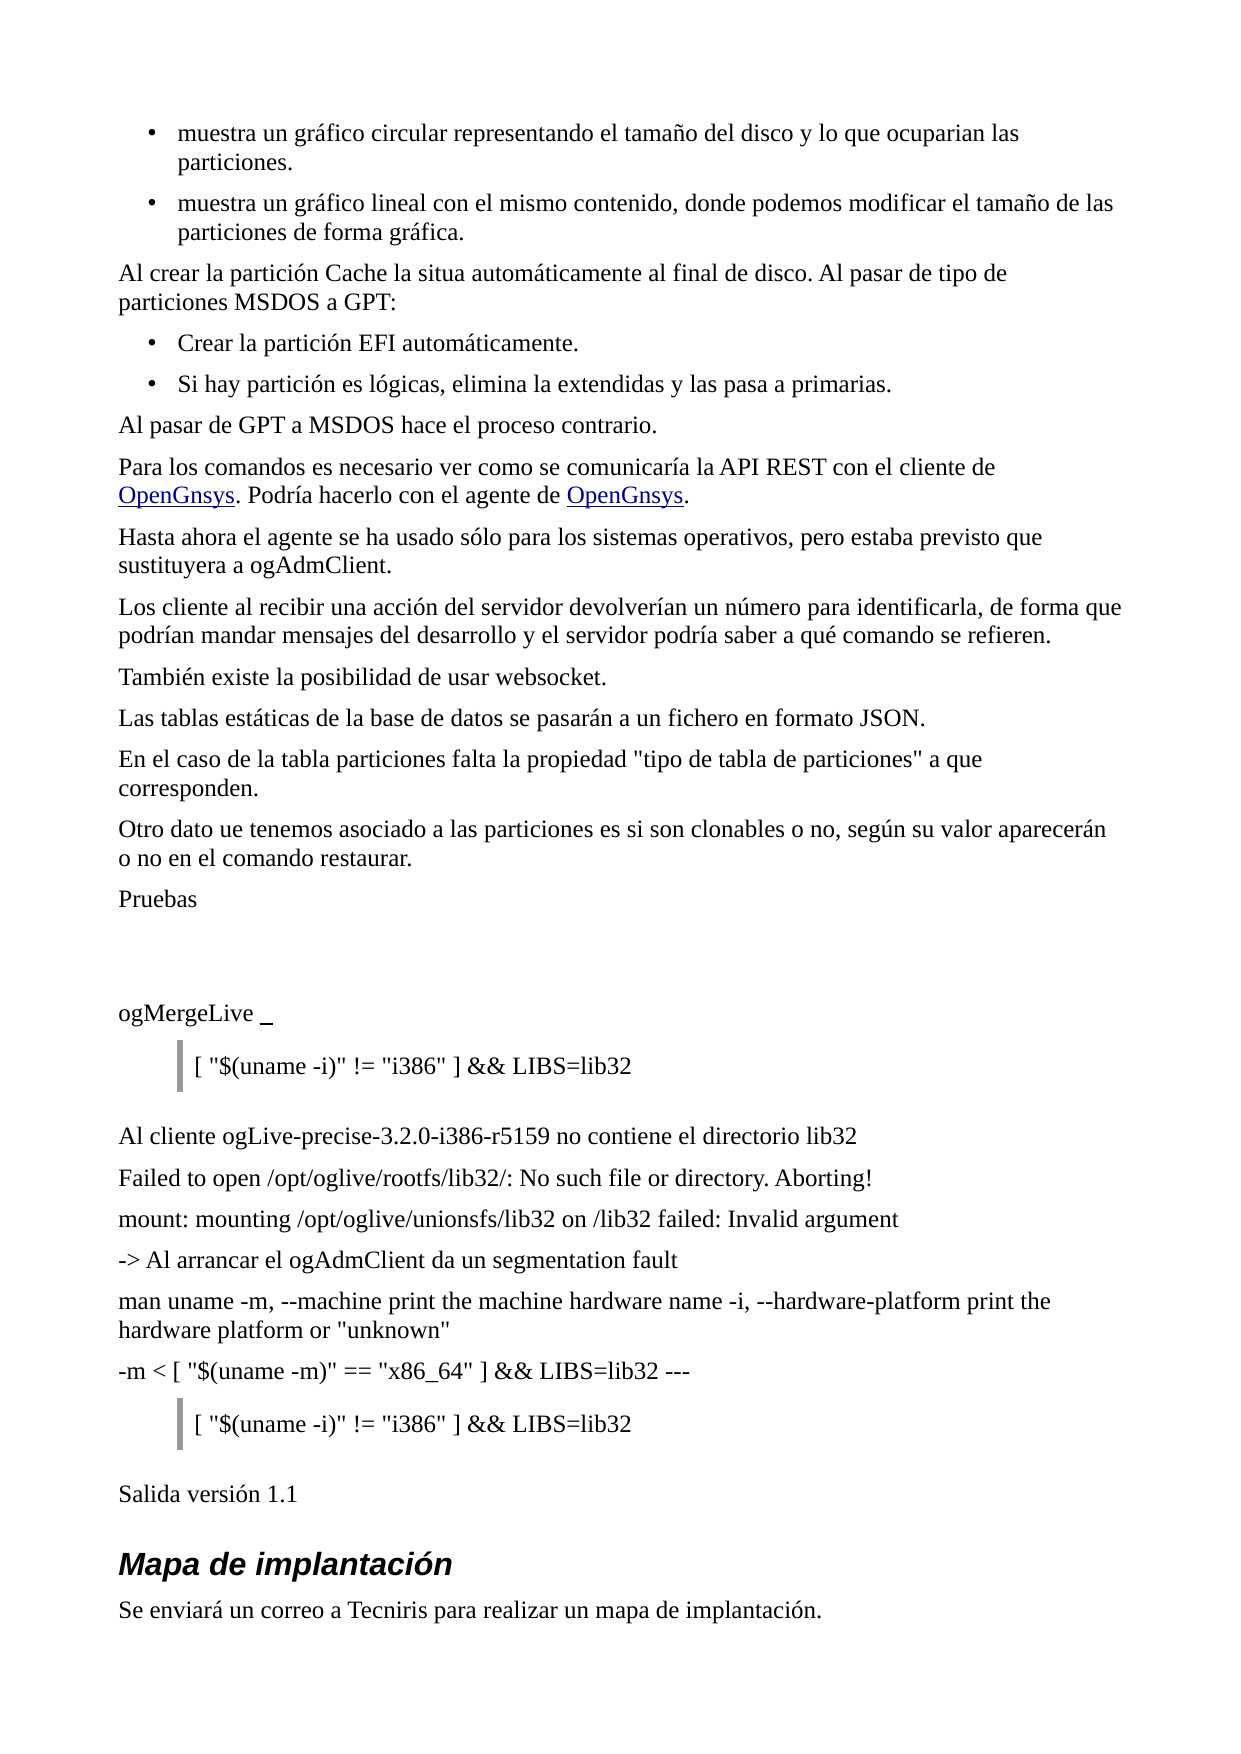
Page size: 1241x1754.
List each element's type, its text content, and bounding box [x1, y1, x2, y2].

text Hasta ahora el agente se ha usado sólo para los sistemas operativos, pero estaba previsto que sustituyera a ogAdmClient. [118, 522, 1122, 579]
text Al pasar de GPT a MSDOS hace el proceso contrario. [118, 411, 1122, 439]
text Otro dato ue tenemos asociado a las particiones es si son clonables o no, según su valor aparecerán o no en el comando restaurar. [118, 814, 1122, 872]
text [ "$(uname -i)" != "i386" ] && LIBS=lib32 [183, 1398, 1063, 1450]
text man uname -m, --machine print the machine hardware name -i, --hardware-platform print the hardware platform or "unknown" [118, 1286, 1122, 1344]
text Los cliente al recibir una acción del servidor devolverían un número para identificarla, de forma que podrían mandar mensajes del desarrollo y el servidor podría saber a qué comando se refieren. [118, 592, 1122, 649]
list Si hay partición es lógicas, elimina la extendidas y las pasa a primarias. [148, 369, 1122, 398]
text -> Al arrancar el ogAdmClient da un segmentation fault [118, 1245, 1122, 1274]
text Pruebas [118, 884, 1122, 913]
text Salida versión 1.1 [118, 1479, 1122, 1508]
text Las tablas estáticas de la base de datos se pasarán a un fichero en formato JSON. [118, 703, 1122, 732]
subtitle Mapa de implantación [118, 1546, 1122, 1583]
text Al cliente ogLive-precise-3.2.0-i386-r5159 no contiene el directorio lib32 [118, 1121, 1122, 1150]
text [ "$(uname -i)" != "i386" ] && LIBS=lib32 [183, 1040, 1063, 1092]
text Failed to open /opt/oglive/rootfs/lib32/: No such file or directory. Aborting! [118, 1163, 1122, 1191]
text Se enviará un correo a Tecniris para realizar un mapa de implantación. [118, 1595, 1122, 1624]
list Crear la partición EFI automáticamente. [148, 328, 1122, 357]
text ogMergeLive _ [118, 998, 1122, 1027]
text Al crear la partición Cache la situa automáticamente al final de disco. Al pasar de tipo de particiones MSDOS a GPT: [118, 258, 1122, 316]
list muestra un gráfico circular representando el tamaño del disco y lo que ocuparian las particiones. [148, 118, 1122, 176]
list muestra un gráfico lineal con el mismo contenido, donde podemos modificar el tamaño de las particiones de forma gráfica. [148, 188, 1122, 246]
text Para los comandos es necesario ver como se comunicaría la API REST con el cliente de OpenGnsys. Podría hacerlo con el agente de OpenGnsys. [118, 452, 1122, 509]
text -m < [ "$(uname -m)" == "x86_64" ] && LIBS=lib32 --- [118, 1356, 1122, 1385]
text mount: mounting /opt/oglive/unionsfs/lib32 on /lib32 failed: Invalid argument [118, 1204, 1122, 1233]
text En el caso de la tabla particiones falta la propiedad "tipo de tabla de particiones" a que corresponden. [118, 744, 1122, 802]
text También existe la posibilidad de usar websocket. [118, 662, 1122, 691]
